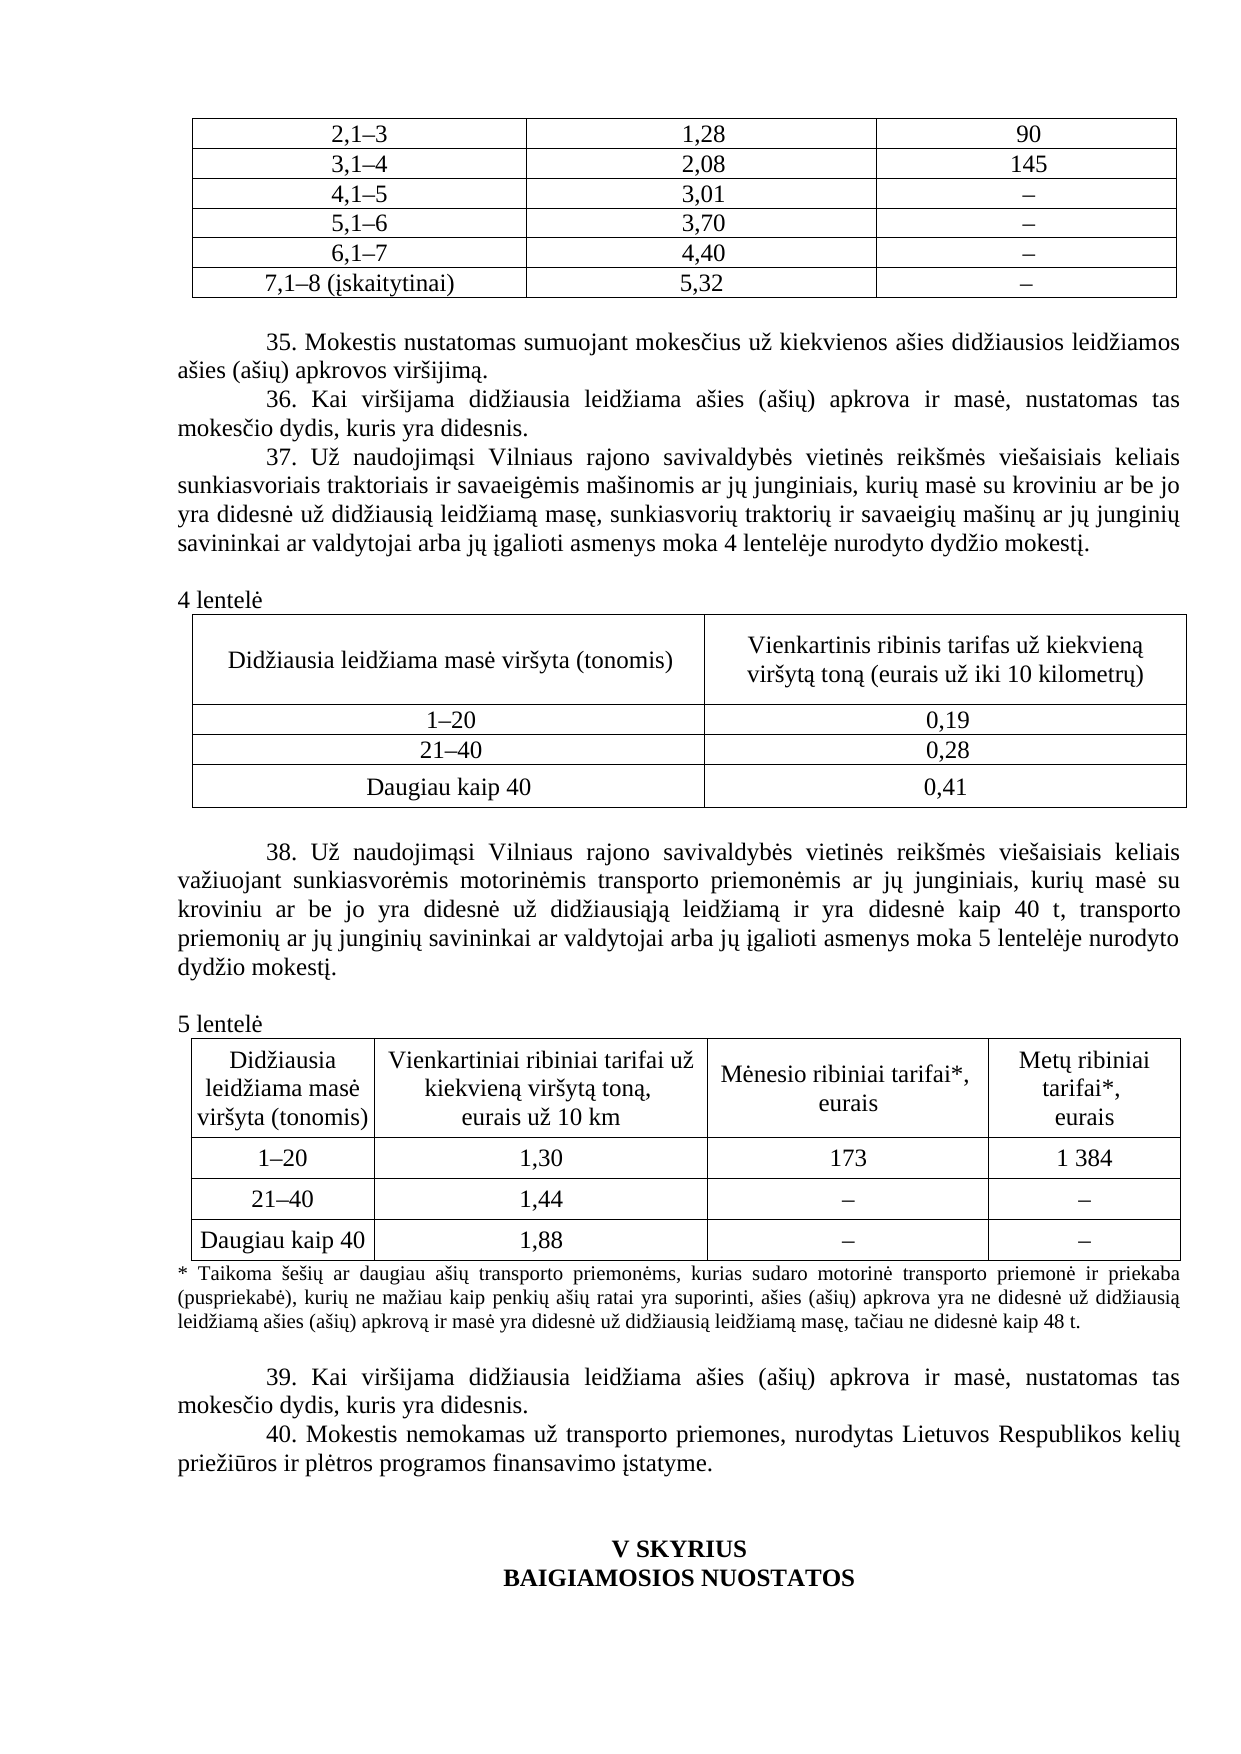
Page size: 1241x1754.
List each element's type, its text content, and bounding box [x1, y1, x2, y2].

text 38. Už naudojimąsi Vilniaus rajono savivaldybės vietinės reikšmės viešaisiais keliais važiuojant sunkiasvorėmis motorinėmis transporto priemonėmis ar jų junginiais, kurių masė su kroviniu ar be jo yra didesnė už didžiausiąją leidžiamą ir yra didesnė kaip 40 t, transporto priemonių ar jų junginių savininkai ar valdytojai arba jų įgalioti asmenys moka 5 lentelėje nurodyto dydžio mokestį. [177, 837, 1181, 981]
table_cell – [877, 179, 1176, 207]
text 5 lentelė [177, 1009, 1181, 1038]
text 4 lentelė [177, 585, 1181, 614]
table_cell – [877, 238, 1176, 267]
table_cell 2,1–3 [193, 119, 526, 148]
text V SKYRIUS [177, 1534, 1181, 1563]
table_cell 3,1–4 [193, 149, 526, 178]
table_cell – [708, 1179, 988, 1219]
table_cell 21–40 [193, 735, 704, 764]
table_header Mėnesio ribiniai tarifai*, eurais [708, 1039, 988, 1137]
table_cell 5,1–6 [193, 209, 526, 237]
table_header Didžiausia leidžiama masė viršyta (tonomis) [192, 1039, 374, 1137]
table_header Metų ribiniai tarifai*, eurais [989, 1039, 1180, 1137]
table_cell 6,1–7 [193, 238, 526, 267]
table_cell 5,32 [527, 268, 876, 297]
table_cell 0,28 [705, 735, 1186, 764]
table_cell 1,88 [375, 1220, 707, 1260]
table_cell 1,30 [375, 1138, 707, 1178]
text BAIGIAMOSIOS NUOSTATOS [177, 1563, 1181, 1592]
text 39. Kai viršijama didžiausia leidžiama ašies (ašių) apkrova ir masė, nustatomas tas mokesčio dydis, kuris yra didesnis. [177, 1362, 1181, 1419]
table_header Vienkartiniai ribiniai tarifai už kiekvieną viršytą toną, eurais už 10 km [375, 1039, 707, 1137]
text 35. Mokestis nustatomas sumuojant mokesčius už kiekvienos ašies didžiausios leidžiamos ašies (ašių) apkrovos viršijimą. [177, 327, 1181, 384]
table_cell Daugiau kaip 40 [193, 765, 704, 807]
text 37. Už naudojimąsi Vilniaus rajono savivaldybės vietinės reikšmės viešaisiais keliais sunkiasvoriais traktoriais ir savaeigėmis mašinomis ar jų junginiais, kurių masė su kroviniu ar be jo yra didesnė už didžiausią leidžiamą masę, sunkiasvorių traktorių ir savaeigių mašinų ar jų junginių savininkai ar valdytojai arba jų įgalioti asmenys moka 4 lentelėje nurodyto dydžio mokestį. [177, 442, 1181, 557]
text 36. Kai viršijama didžiausia leidžiama ašies (ašių) apkrova ir masė, nustatomas tas mokesčio dydis, kuris yra didesnis. [177, 384, 1181, 442]
table_cell 1 384 [989, 1138, 1180, 1178]
table_cell – [877, 268, 1176, 297]
table_cell 3,01 [527, 179, 876, 207]
table_header Didžiausia leidžiama masė viršyta (tonomis) [193, 615, 704, 704]
table_cell 1,28 [527, 119, 876, 148]
table_header Vienkartinis ribinis tarifas už kiekvieną viršytą toną (eurais už iki 10 kilometrų) [705, 615, 1186, 704]
table_cell 0,19 [705, 705, 1186, 734]
table_cell 173 [708, 1138, 988, 1178]
table_cell – [708, 1220, 988, 1260]
table_cell 0,41 [705, 765, 1186, 807]
table_cell 90 [877, 119, 1176, 148]
text * Taikoma šešių ar daugiau ašių transporto priemonėms, kurias sudaro motorinė transporto priemonė ir priekaba (puspriekabė), kurių ne mažiau kaip penkių ašių ratai yra suporinti, ašies (ašių) apkrova yra ne didesnė už didžiausią leidžiamą ašies (ašių) apkrovą ir masė yra didesnė už didžiausią leidžiamą masę, tačiau ne didesnė kaip 48 t. [177, 1261, 1181, 1333]
table_cell 2,08 [527, 149, 876, 178]
table_cell 4,1–5 [193, 179, 526, 207]
table_cell – [989, 1179, 1180, 1219]
text 40. Mokestis nemokamas už transporto priemones, nurodytas Lietuvos Respublikos kelių priežiūros ir plėtros programos finansavimo įstatyme. [177, 1419, 1181, 1477]
table_cell – [989, 1220, 1180, 1260]
table_cell 3,70 [527, 209, 876, 237]
table_cell 145 [877, 149, 1176, 178]
table_cell 1–20 [193, 705, 704, 734]
table_cell 1,44 [375, 1179, 707, 1219]
table_cell 7,1–8 (įskaitytinai) [193, 268, 526, 297]
table_cell 1–20 [192, 1138, 374, 1178]
table_cell – [877, 209, 1176, 237]
table_cell Daugiau kaip 40 [192, 1220, 374, 1260]
table_cell 4,40 [527, 238, 876, 267]
table_cell 21–40 [192, 1179, 374, 1219]
